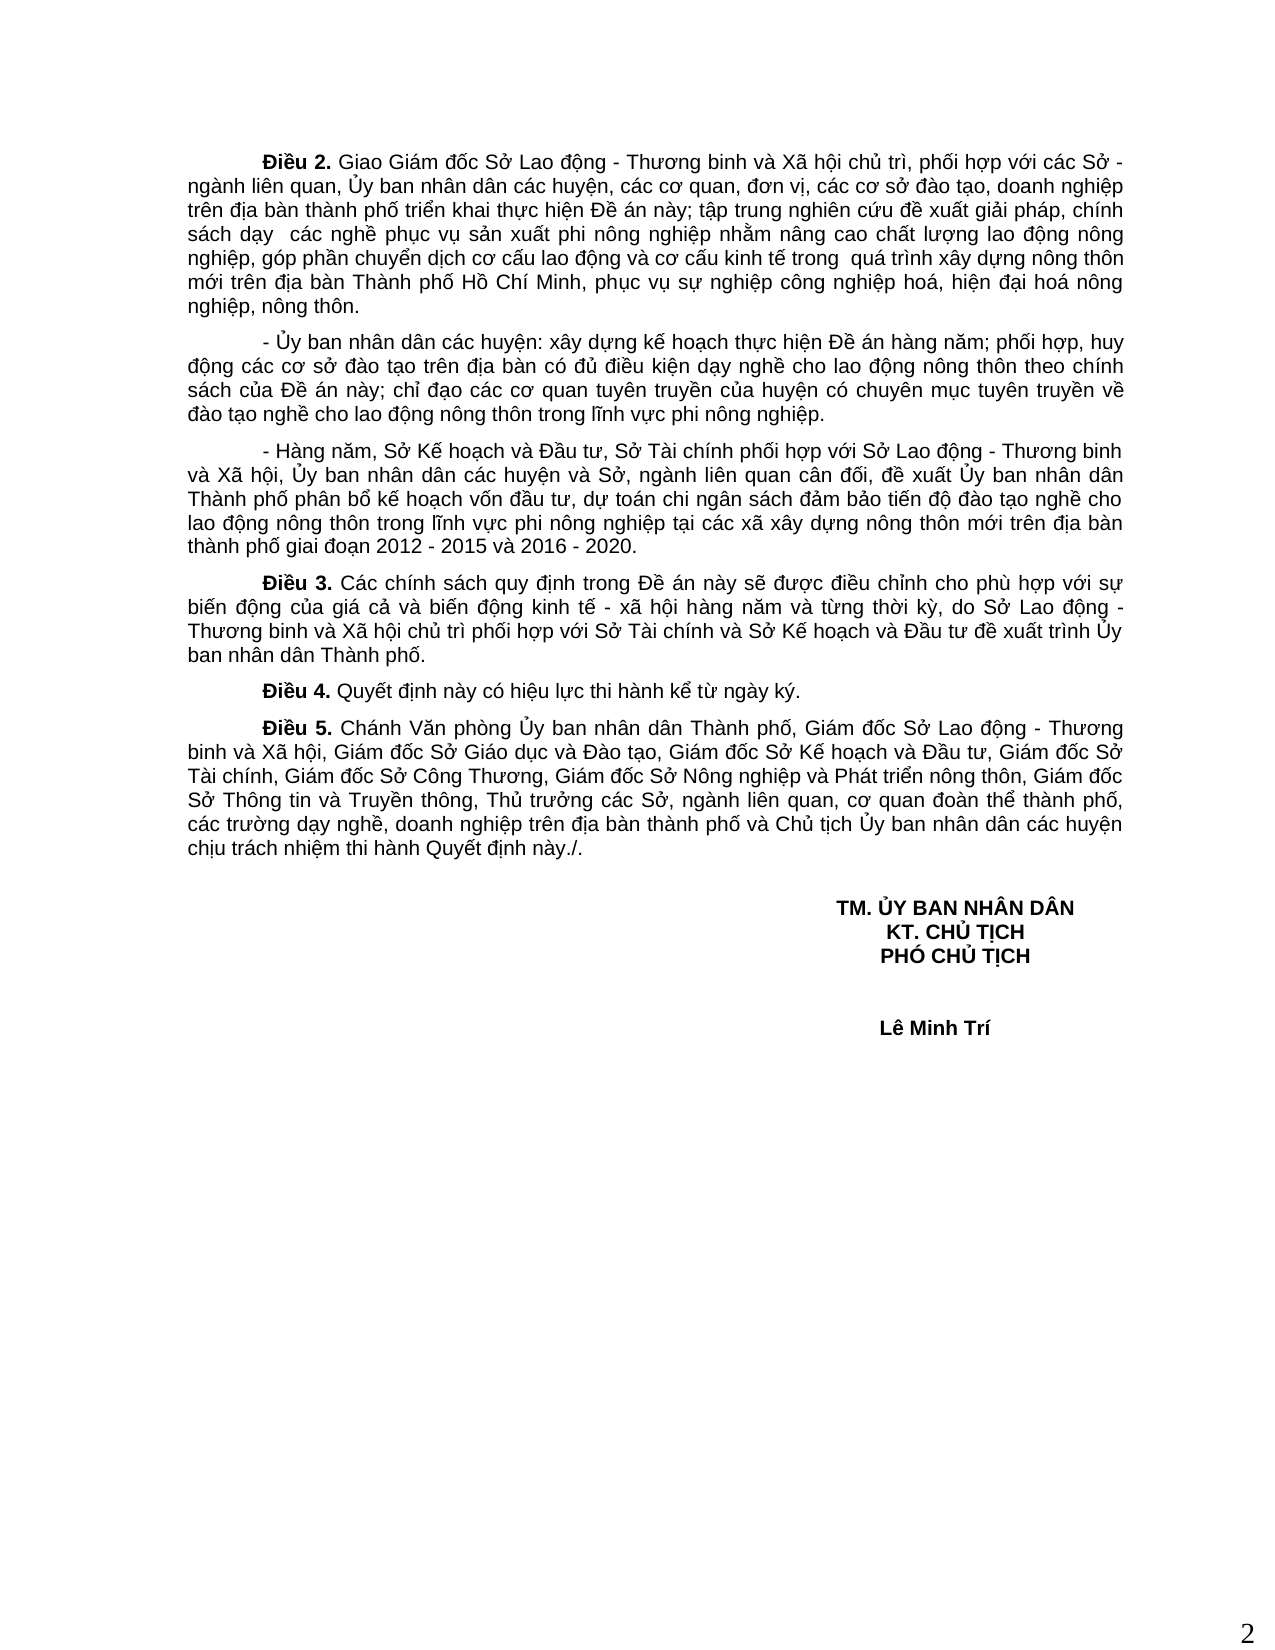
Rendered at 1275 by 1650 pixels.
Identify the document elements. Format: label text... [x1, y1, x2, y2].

text Điều 2. Giao Giám đốc Sở Lao động - Thương binh và Xã hội chủ trì, phối hợp với các Sở - ngành liên quan, Ủy ban nhân dân các huyện, các cơ quan, đơn vị, các cơ sở đào tạo, doanh nghiệp trên địa bàn thành phố triển khai thực hiện Đề án này; tập trung nghiên cứu đề xuất giải pháp, chính sách dạy các nghề phục vụ sản xuất phi nông nghiệp nhằm nâng cao chất lượng lao động nông nghiệp, góp phần chuyển dịch cơ cấu lao động và cơ cấu kinh tế trong quá trình xây dựng nông thôn mới trên địa bàn Thành phố Hồ Chí Minh, phục vụ sự nghiệp công nghiệp hoá, hiện đại hoá nông nghiệp, nông thôn. [187, 150, 1125, 318]
text Điều 3. Các chính sách quy định trong Đề án này sẽ được điều chỉnh cho phù hợp với sự biến động của giá cả và biến động kinh tế - xã hội hàng năm và từng thời kỳ, do Sở Lao động - Thương binh và Xã hội chủ trì phối hợp với Sở Tài chính và Sở Kế hoạch và Đầu tư đề xuất trình Ủy ban nhân dân Thành phố. [187, 571, 1125, 667]
text KT. CHỦ TỊCH [187, 920, 1125, 944]
text PHÓ CHỦ TỊCH [187, 944, 1125, 968]
text TM. ỦY BAN NHÂN DÂN [187, 896, 1125, 920]
text Lê Minh Trí [187, 1016, 1125, 1039]
text - Ủy ban nhân dân các huyện: xây dựng kế hoạch thực hiện Đề án hàng năm; phối hợp, huy động các cơ sở đào tạo trên địa bàn có đủ điều kiện dạy nghề cho lao động nông thôn theo chính sách của Đề án này; chỉ đạo các cơ quan tuyên truyền của huyện có chuyên mục tuyên truyền về đào tạo nghề cho lao động nông thôn trong lĩnh vực phi nông nghiệp. [187, 330, 1125, 426]
text Điều 5. Chánh Văn phòng Ủy ban nhân dân Thành phố, Giám đốc Sở Lao động - Thương binh và Xã hội, Giám đốc Sở Giáo dục và Đào tạo, Giám đốc Sở Kế hoạch và Đầu tư, Giám đốc Sở Tài chính, Giám đốc Sở Công Thương, Giám đốc Sở Nông nghiệp và Phát triển nông thôn, Giám đốc Sở Thông tin và Truyền thông, Thủ trưởng các Sở, ngành liên quan, cơ quan đoàn thể thành phố, các trường dạy nghề, doanh nghiệp trên địa bàn thành phố và Chủ tịch Ủy ban nhân dân các huyện chịu trách nhiệm thi hành Quyết định này./. [187, 716, 1125, 859]
text - Hàng năm, Sở Kế hoạch và Đầu tư, Sở Tài chính phối hợp với Sở Lao động - Thương binh và Xã hội, Ủy ban nhân dân các huyện và Sở, ngành liên quan cân đối, đề xuất Ủy ban nhân dân Thành phố phân bổ kế hoạch vốn đầu tư, dự toán chi ngân sách đảm bảo tiến độ đào tạo nghề cho lao động nông thôn trong lĩnh vực phi nông nghiệp tại các xã xây dựng nông thôn mới trên địa bàn thành phố giai đoạn 2012 - 2015 và 2016 - 2020. [187, 438, 1125, 558]
text Điều 4. Quyết định này có hiệu lực thi hành kể từ ngày ký. [187, 679, 1125, 703]
